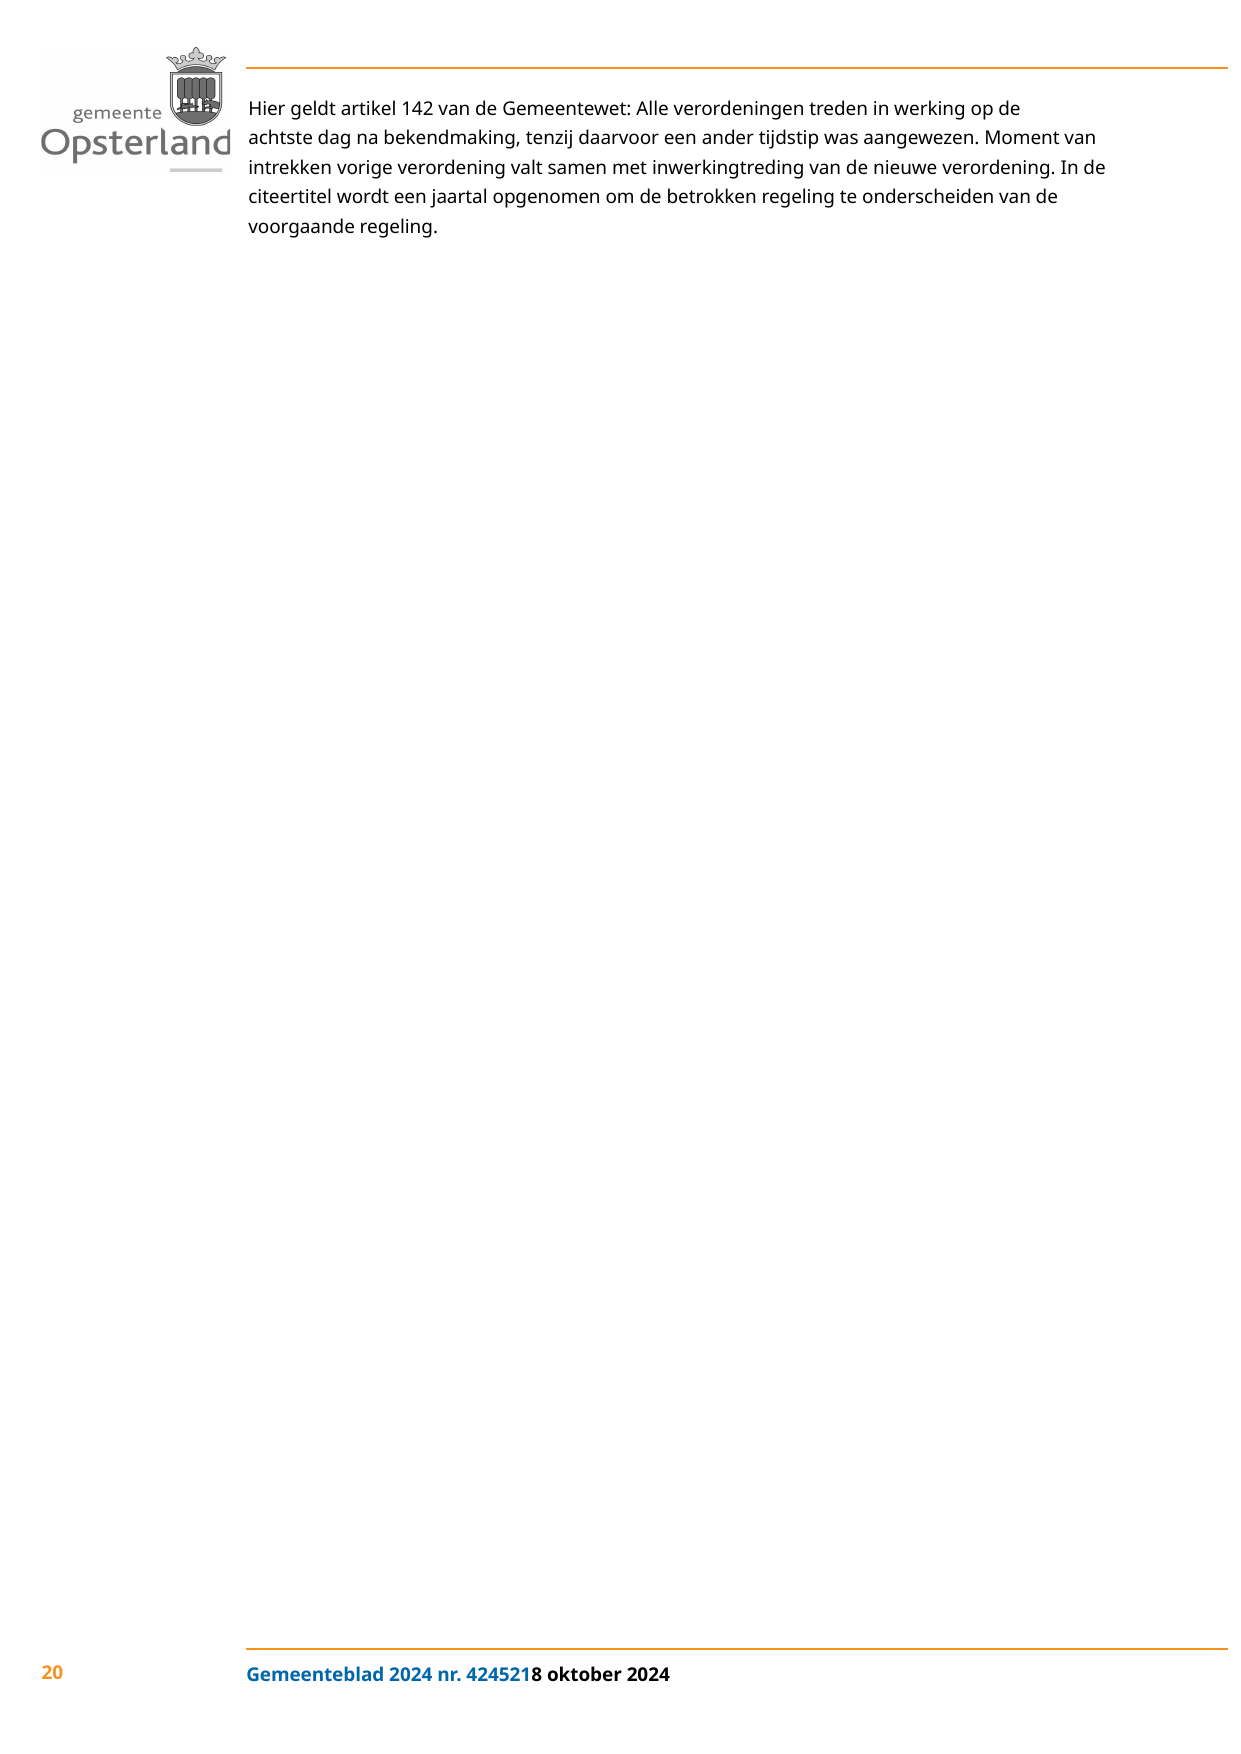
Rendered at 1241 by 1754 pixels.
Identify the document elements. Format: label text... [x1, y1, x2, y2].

text achtste dag na bekendmaking, tenzij daarvoor een ander tijdstip was aangewezen. Moment van intrekken vorige verordening valt samen met inwerkingtreding van de nieuwe verordening. In de citeertitel wordt een jaartal opgenomen om de betrokken regeling te onderscheiden van de voorgaande regeling. [248, 124, 1152, 239]
text Hier geldt artikel 142 van de Gemeentewet: Alle verordeningen treden in werking op de [248, 95, 1152, 121]
picture [41, 47, 231, 172]
